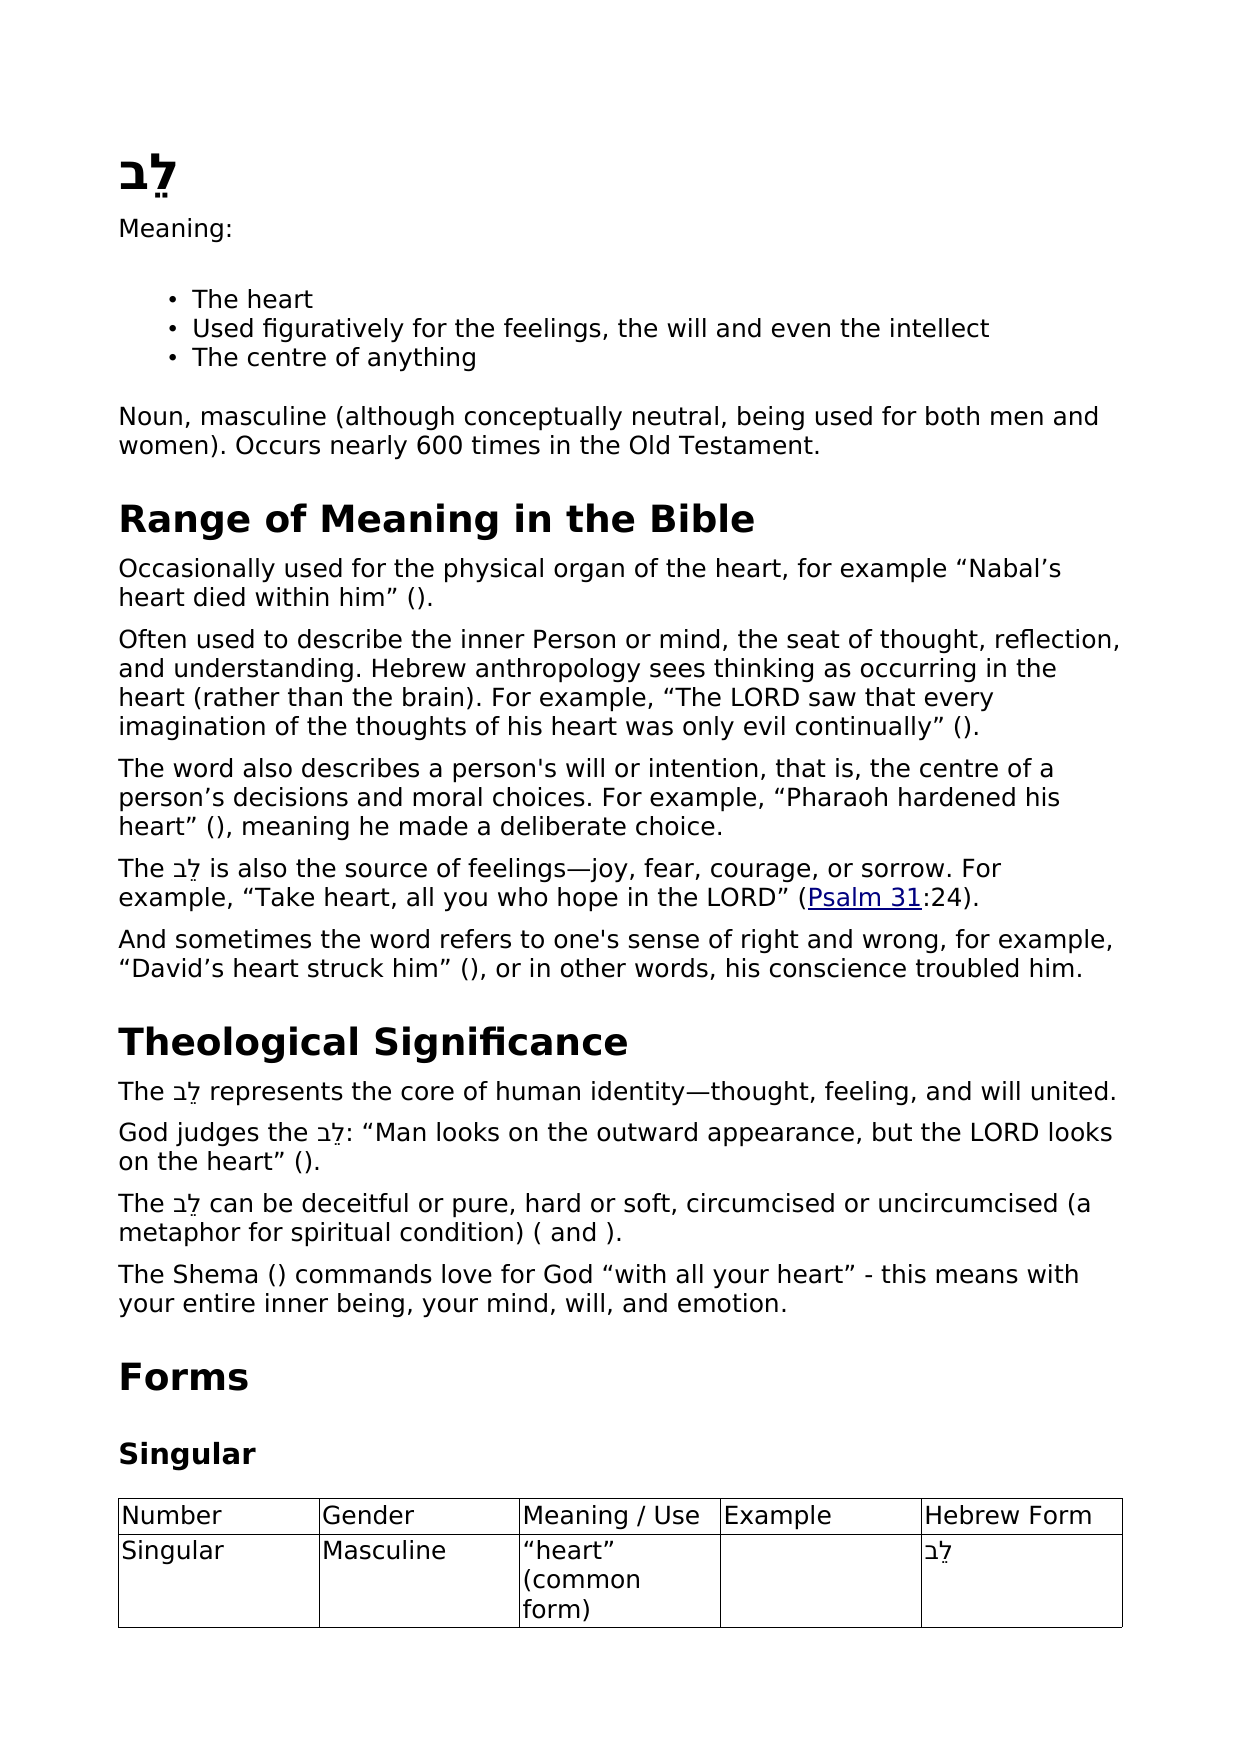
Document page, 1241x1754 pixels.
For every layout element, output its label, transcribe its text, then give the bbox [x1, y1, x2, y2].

text Noun, masculine (although conceptually neutral, being used for both men and women). Occurs nearly 600 times in the Old Testament. [118, 402, 1122, 460]
list Used figuratively for the feelings, the will and even the intellect [177, 314, 1122, 343]
list The centre of anything [177, 343, 1122, 372]
text Occasionally used for the physical organ of the heart, for example “Nabal’s heart died within him” (). [118, 554, 1122, 612]
table_cell לֵב [922, 1535, 1122, 1627]
text Often used to describe the inner Person or mind, the seat of thought, reflection, and understanding. Hebrew anthropology sees thinking as occurring in the heart (rather than the brain). For example, “The LORD saw that every imagination of the thoughts of his heart was only evil continually” (). [118, 625, 1122, 741]
text And sometimes the word refers to one's sense of right and wrong, for example, “David’s heart struck him” (), or in other words, his conscience troubled him. [118, 925, 1122, 983]
text Meaning: [118, 214, 1122, 243]
text The word also describes a person's will or intention, that is, the centre of a person’s decisions and moral choices. For example, “Pharaoh hardened his heart” (), meaning he made a deliberate choice. [118, 754, 1122, 841]
text The לֵב can be deceitful or pure, hard or soft, circumcised or uncircumcised (a metaphor for spiritual condition) ( and ). [118, 1189, 1122, 1248]
table_header Example [721, 1499, 921, 1533]
text The לֵב is also the source of feelings—joy, fear, courage, or sorrow. For example, “Take heart, all you who hope in the LORD” (Psalm 31:24). [118, 854, 1122, 912]
text God judges the לֵב: “Man looks on the outward appearance, but the LORD looks on the heart” (). [118, 1118, 1122, 1177]
subtitle לֵב [118, 143, 1122, 201]
subtitle Theological Significance [118, 1021, 1122, 1064]
table_header Gender [320, 1499, 519, 1533]
subtitle Range of Meaning in the Bible [118, 498, 1122, 541]
table_cell [721, 1535, 921, 1627]
list The heart [177, 285, 1122, 314]
table_cell “heart” (common form) [520, 1535, 720, 1627]
subtitle Singular [118, 1437, 1122, 1471]
text The לֵב represents the core of human identity—thought, feeling, and will united. [118, 1077, 1122, 1106]
table_cell Singular [119, 1535, 319, 1627]
table_header Meaning / Use [520, 1499, 720, 1533]
table_cell Masculine [320, 1535, 519, 1627]
subtitle Forms [118, 1356, 1122, 1399]
table_header Number [119, 1499, 319, 1533]
text The Shema () commands love for God “with all your heart” - this means with your entire inner being, your mind, will, and emotion. [118, 1260, 1122, 1318]
table_header Hebrew Form [922, 1499, 1122, 1533]
